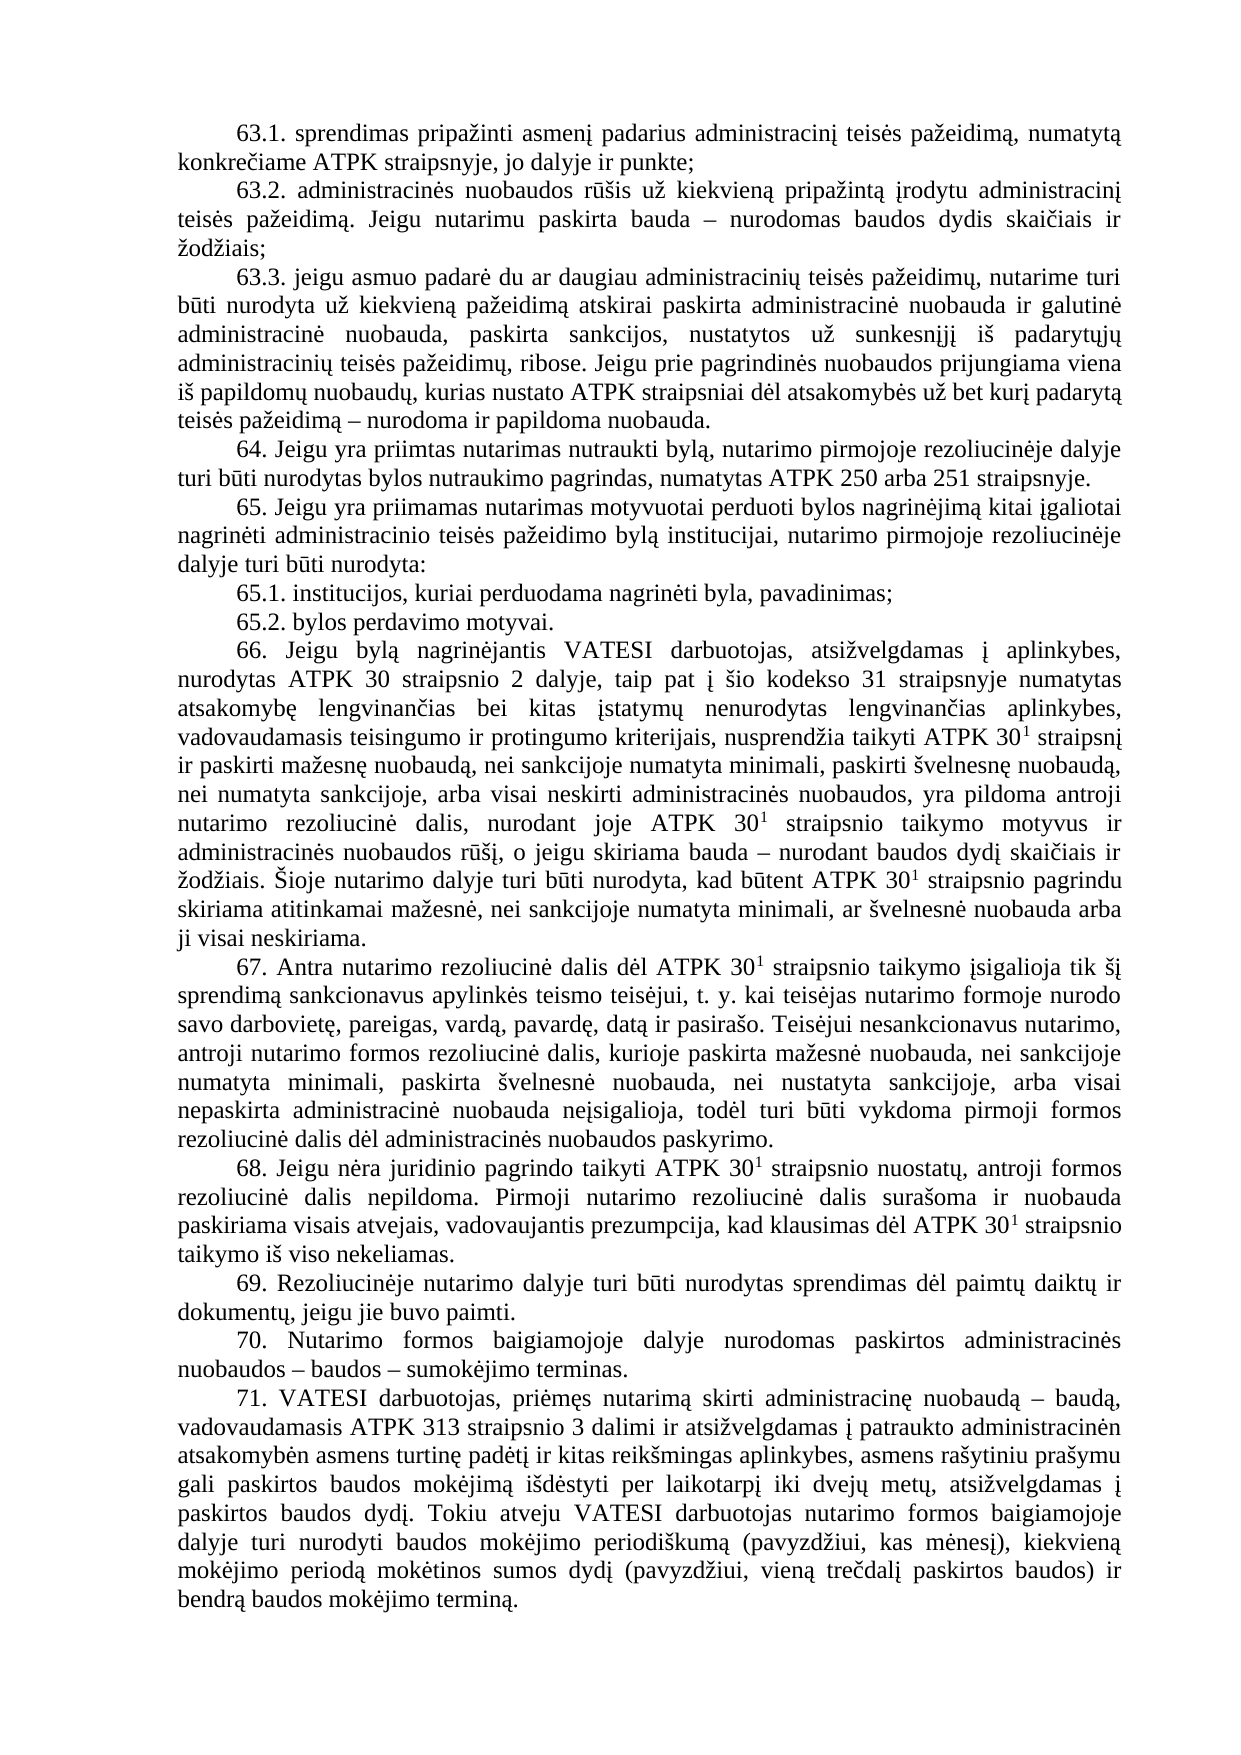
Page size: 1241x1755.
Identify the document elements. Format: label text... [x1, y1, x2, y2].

text 68. Jeigu nėra juridinio pagrindo taikyti ATPK 301 straipsnio nuostatų, antroji formos rezoliucinė dalis nepildoma. Pirmoji nutarimo rezoliucinė dalis surašoma ir nuobauda paskiriama visais atvejais, vadovaujantis prezumpcija, kad klausimas dėl ATPK 301 straipsnio taikymo iš viso nekeliamas. [177, 1153, 1122, 1268]
text 69. Rezoliucinėje nutarimo dalyje turi būti nurodytas sprendimas dėl paimtų daiktų ir dokumentų, jeigu jie buvo paimti. [177, 1268, 1122, 1326]
text 67. Antra nutarimo rezoliucinė dalis dėl ATPK 301 straipsnio taikymo įsigalioja tik šį sprendimą sankcionavus apylinkės teismo teisėjui, t. y. kai teisėjas nutarimo formoje nurodo savo darbovietę, pareigas, vardą, pavardę, datą ir pasirašo. Teisėjui nesankcionavus nutarimo, antroji nutarimo formos rezoliucinė dalis, kurioje paskirta mažesnė nuobauda, nei sankcijoje numatyta minimali, paskirta švelnesnė nuobauda, nei nustatyta sankcijoje, arba visai nepaskirta administracinė nuobauda neįsigalioja, todėl turi būti vykdoma pirmoji formos rezoliucinė dalis dėl administracinės nuobaudos paskyrimo. [177, 952, 1122, 1153]
text 70. Nutarimo formos baigiamojoje dalyje nurodomas paskirtos administracinės nuobaudos – baudos – sumokėjimo terminas. [177, 1326, 1122, 1383]
text 63.2. administracinės nuobaudos rūšis už kiekvieną pripažintą įrodytu administracinį teisės pažeidimą. Jeigu nutarimu paskirta bauda – nurodomas baudos dydis skaičiais ir žodžiais; [177, 176, 1122, 262]
text 65.2. bylos perdavimo motyvai. [177, 607, 1122, 636]
text 65.1. institucijos, kuriai perduodama nagrinėti byla, pavadinimas; [177, 578, 1122, 607]
text 65. Jeigu yra priimamas nutarimas motyvuotai perduoti bylos nagrinėjimą kitai įgaliotai nagrinėti administracinio teisės pažeidimo bylą institucijai, nutarimo pirmojoje rezoliucinėje dalyje turi būti nurodyta: [177, 492, 1122, 578]
text 71. VATESI darbuotojas, priėmęs nutarimą skirti administracinę nuobaudą – baudą, vadovaudamasis ATPK 313 straipsnio 3 dalimi ir atsižvelgdamas į patraukto administracinėn atsakomybėn asmens turtinę padėtį ir kitas reikšmingas aplinkybes, asmens rašytiniu prašymu gali paskirtos baudos mokėjimą išdėstyti per laikotarpį iki dvejų metų, atsižvelgdamas į paskirtos baudos dydį. Tokiu atveju VATESI darbuotojas nutarimo formos baigiamojoje dalyje turi nurodyti baudos mokėjimo periodiškumą (pavyzdžiui, kas mėnesį), kiekvieną mokėjimo periodą mokėtinos sumos dydį (pavyzdžiui, vieną trečdalį paskirtos baudos) ir bendrą baudos mokėjimo terminą. [177, 1383, 1122, 1613]
text 63.3. jeigu asmuo padarė du ar daugiau administracinių teisės pažeidimų, nutarime turi būti nurodyta už kiekvieną pažeidimą atskirai paskirta administracinė nuobauda ir galutinė administracinė nuobauda, paskirta sankcijos, nustatytos už sunkesnįjį iš padarytųjų administracinių teisės pažeidimų, ribose. Jeigu prie pagrindinės nuobaudos prijungiama viena iš papildomų nuobaudų, kurias nustato ATPK straipsniai dėl atsakomybės už bet kurį padarytą teisės pažeidimą – nurodoma ir papildoma nuobauda. [177, 262, 1122, 434]
text 66. Jeigu bylą nagrinėjantis VATESI darbuotojas, atsižvelgdamas į aplinkybes, nurodytas ATPK 30 straipsnio 2 dalyje, taip pat į šio kodekso 31 straipsnyje numatytas atsakomybę lengvinančias bei kitas įstatymų nenurodytas lengvinančias aplinkybes, vadovaudamasis teisingumo ir protingumo kriterijais, nusprendžia taikyti ATPK 301 straipsnį ir paskirti mažesnę nuobaudą, nei sankcijoje numatyta minimali, paskirti švelnesnę nuobaudą, nei numatyta sankcijoje, arba visai neskirti administracinės nuobaudos, yra pildoma antroji nutarimo rezoliucinė dalis, nurodant joje ATPK 301 straipsnio taikymo motyvus ir administracinės nuobaudos rūšį, o jeigu skiriama bauda – nurodant baudos dydį skaičiais ir žodžiais. Šioje nutarimo dalyje turi būti nurodyta, kad būtent ATPK 301 straipsnio pagrindu skiriama atitinkamai mažesnė, nei sankcijoje numatyta minimali, ar švelnesnė nuobauda arba ji visai neskiriama. [177, 636, 1122, 952]
text 63.1. sprendimas pripažinti asmenį padarius administracinį teisės pažeidimą, numatytą konkrečiame ATPK straipsnyje, jo dalyje ir punkte; [177, 118, 1122, 176]
text 64. Jeigu yra priimtas nutarimas nutraukti bylą, nutarimo pirmojoje rezoliucinėje dalyje turi būti nurodytas bylos nutraukimo pagrindas, numatytas ATPK 250 arba 251 straipsnyje. [177, 434, 1122, 492]
